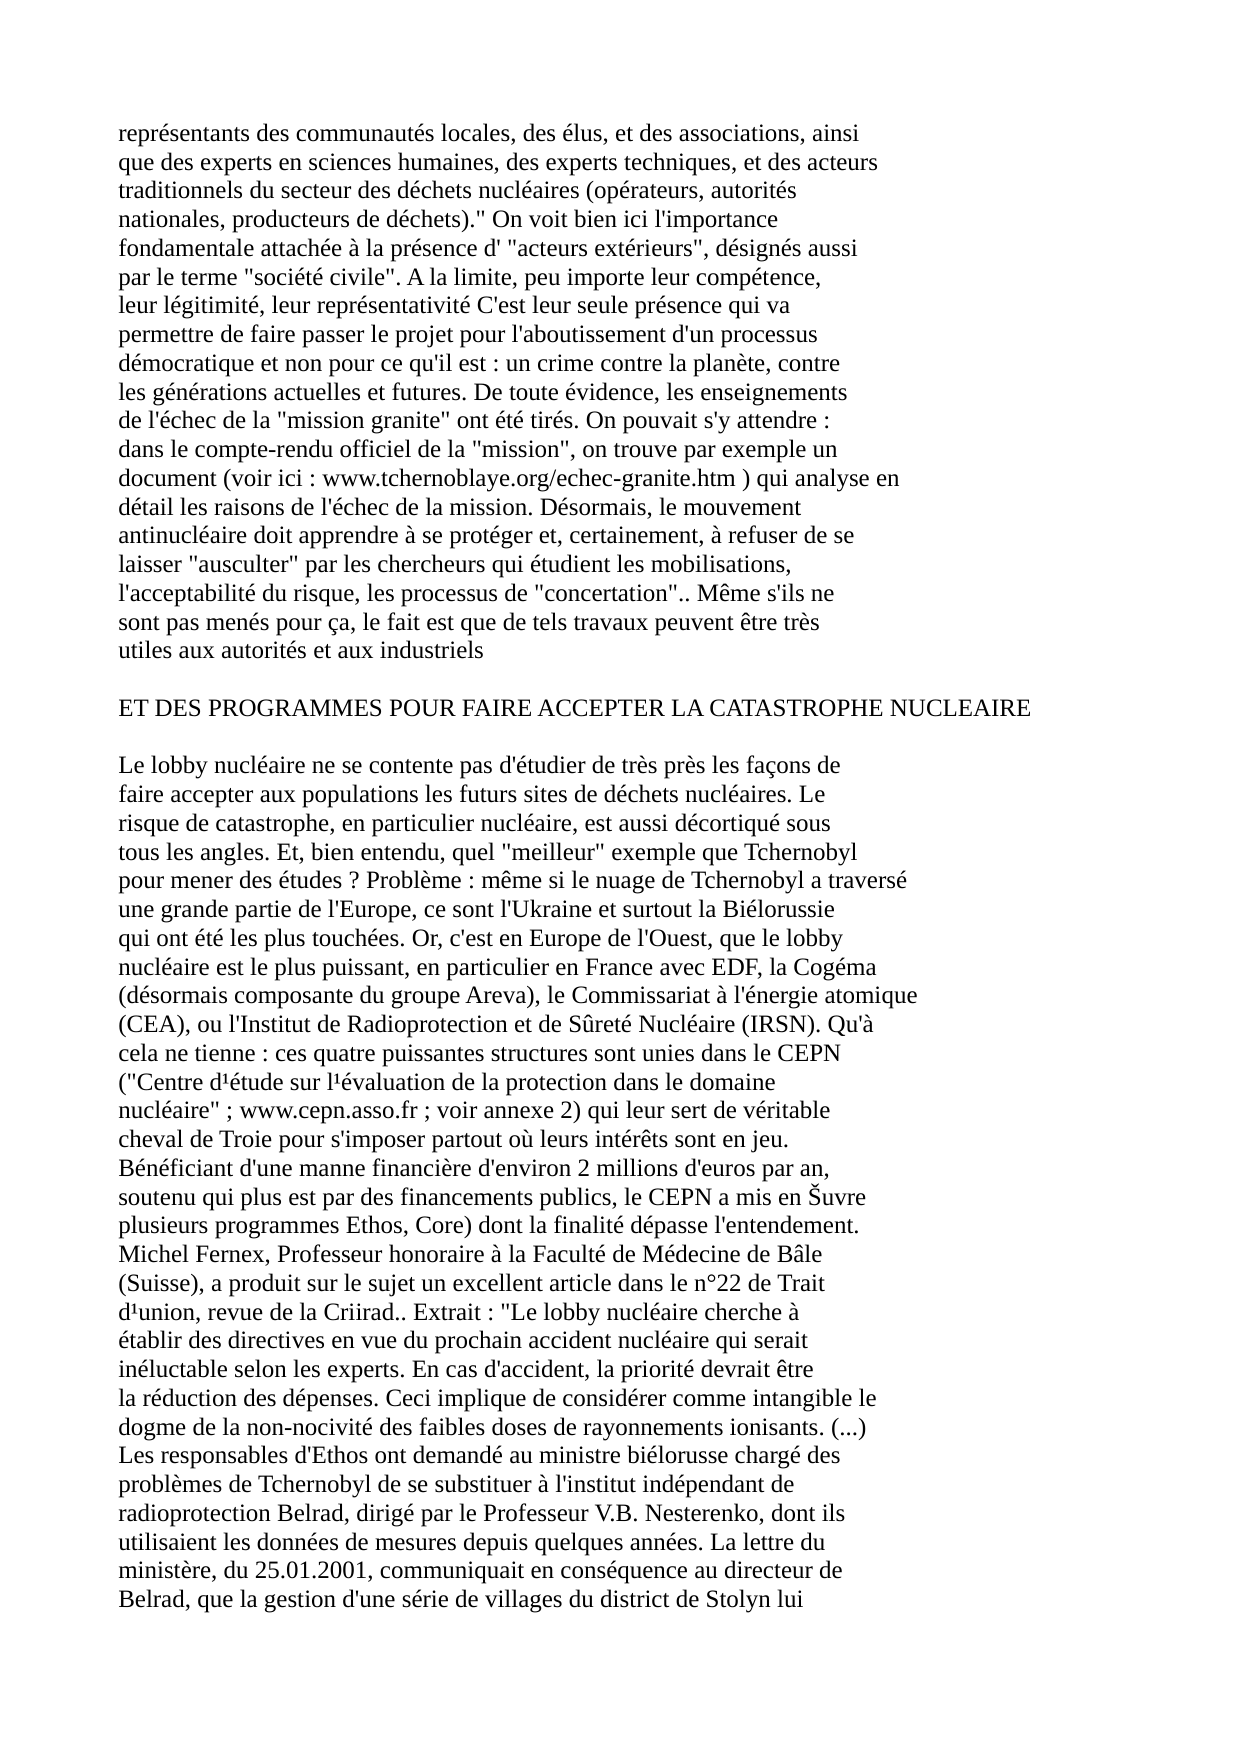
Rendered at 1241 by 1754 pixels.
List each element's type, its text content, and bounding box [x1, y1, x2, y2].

text représentants des communautés locales, des élus, et des associations, ainsi [118, 118, 1122, 147]
text cela ne tienne : ces quatre puissantes structures sont unies dans le CEPN [118, 1038, 1122, 1067]
text utiles aux autorités et aux industriels [118, 636, 1122, 664]
text tous les angles. Et, bien entendu, quel "meilleur" exemple que Tchernobyl [118, 837, 1122, 866]
text qui ont été les plus touchées. Or, c'est en Europe de l'Ouest, que le lobby [118, 923, 1122, 952]
text ("Centre d¹étude sur l¹évaluation de la protection dans le domaine [118, 1067, 1122, 1096]
text (Suisse), a produit sur le sujet un excellent article dans le n°22 de Trait [118, 1268, 1122, 1297]
text détail les raisons de l'échec de la mission. Désormais, le mouvement [118, 492, 1122, 521]
text leur légitimité, leur représentativité C'est leur seule présence qui va [118, 291, 1122, 319]
text Bénéficiant d'une manne financière d'environ 2 millions d'euros par an, [118, 1153, 1122, 1182]
text fondamentale attachée à la présence d' "acteurs extérieurs", désignés aussi [118, 233, 1122, 262]
text Michel Fernex, Professeur honoraire à la Faculté de Médecine de Bâle [118, 1239, 1122, 1268]
text ET DES PROGRAMMES POUR FAIRE ACCEPTER LA CATASTROPHE NUCLEAIRE [118, 693, 1122, 722]
text les générations actuelles et futures. De toute évidence, les enseignements [118, 377, 1122, 406]
text document (voir ici : www.tchernoblaye.org/echec-granite.htm ) qui analyse en [118, 463, 1122, 492]
text l'acceptabilité du risque, les processus de "concertation".. Même s'ils ne [118, 578, 1122, 607]
text Les responsables d'Ethos ont demandé au ministre biélorusse chargé des [118, 1441, 1122, 1469]
text (désormais composante du groupe Areva), le Commissariat à l'énergie atomique [118, 981, 1122, 1009]
text cheval de Troie pour s'imposer partout où leurs intérêts sont en jeu. [118, 1124, 1122, 1153]
text nationales, producteurs de déchets)." On voit bien ici l'importance [118, 204, 1122, 233]
text faire accepter aux populations les futurs sites de déchets nucléaires. Le [118, 779, 1122, 808]
text Le lobby nucléaire ne se contente pas d'étudier de très près les façons de [118, 751, 1122, 779]
text d¹union, revue de la Criirad.. Extrait : "Le lobby nucléaire cherche à [118, 1297, 1122, 1326]
text laisser "ausculter" par les chercheurs qui étudient les mobilisations, [118, 549, 1122, 578]
text Belrad, que la gestion d'une série de villages du district de Stolyn lui [118, 1584, 1122, 1613]
text utilisaient les données de mesures depuis quelques années. La lettre du [118, 1527, 1122, 1556]
text nucléaire" ; www.cepn.asso.fr ; voir annexe 2) qui leur sert de véritable [118, 1096, 1122, 1124]
text radioprotection Belrad, dirigé par le Professeur V.B. Nesterenko, dont ils [118, 1498, 1122, 1527]
text traditionnels du secteur des déchets nucléaires (opérateurs, autorités [118, 176, 1122, 204]
text nucléaire est le plus puissant, en particulier en France avec EDF, la Cogéma [118, 952, 1122, 981]
text de l'échec de la "mission granite" ont été tirés. On pouvait s'y attendre : [118, 406, 1122, 434]
text pour mener des études ? Problème : même si le nuage de Tchernobyl a traversé [118, 866, 1122, 894]
text dans le compte-rendu officiel de la "mission", on trouve par exemple un [118, 434, 1122, 463]
text antinucléaire doit apprendre à se protéger et, certainement, à refuser de se [118, 521, 1122, 549]
text démocratique et non pour ce qu'il est : un crime contre la planète, contre [118, 348, 1122, 377]
text risque de catastrophe, en particulier nucléaire, est aussi décortiqué sous [118, 808, 1122, 837]
text par le terme "société civile". A la limite, peu importe leur compétence, [118, 262, 1122, 291]
text la réduction des dépenses. Ceci implique de considérer comme intangible le [118, 1383, 1122, 1412]
text établir des directives en vue du prochain accident nucléaire qui serait [118, 1326, 1122, 1354]
text que des experts en sciences humaines, des experts techniques, et des acteurs [118, 147, 1122, 176]
text inéluctable selon les experts. En cas d'accident, la priorité devrait être [118, 1354, 1122, 1383]
text dogme de la non-nocivité des faibles doses de rayonnements ionisants. (...) [118, 1412, 1122, 1441]
text sont pas menés pour ça, le fait est que de tels travaux peuvent être très [118, 607, 1122, 636]
text (CEA), ou l'Institut de Radioprotection et de Sûreté Nucléaire (IRSN). Qu'à [118, 1009, 1122, 1038]
text soutenu qui plus est par des financements publics, le CEPN a mis en Šuvre [118, 1182, 1122, 1211]
text ministère, du 25.01.2001, communiquait en conséquence au directeur de [118, 1556, 1122, 1584]
text plusieurs programmes Ethos, Core) dont la finalité dépasse l'entendement. [118, 1211, 1122, 1239]
text une grande partie de l'Europe, ce sont l'Ukraine et surtout la Biélorussie [118, 894, 1122, 923]
text permettre de faire passer le projet pour l'aboutissement d'un processus [118, 319, 1122, 348]
text problèmes de Tchernobyl de se substituer à l'institut indépendant de [118, 1469, 1122, 1498]
